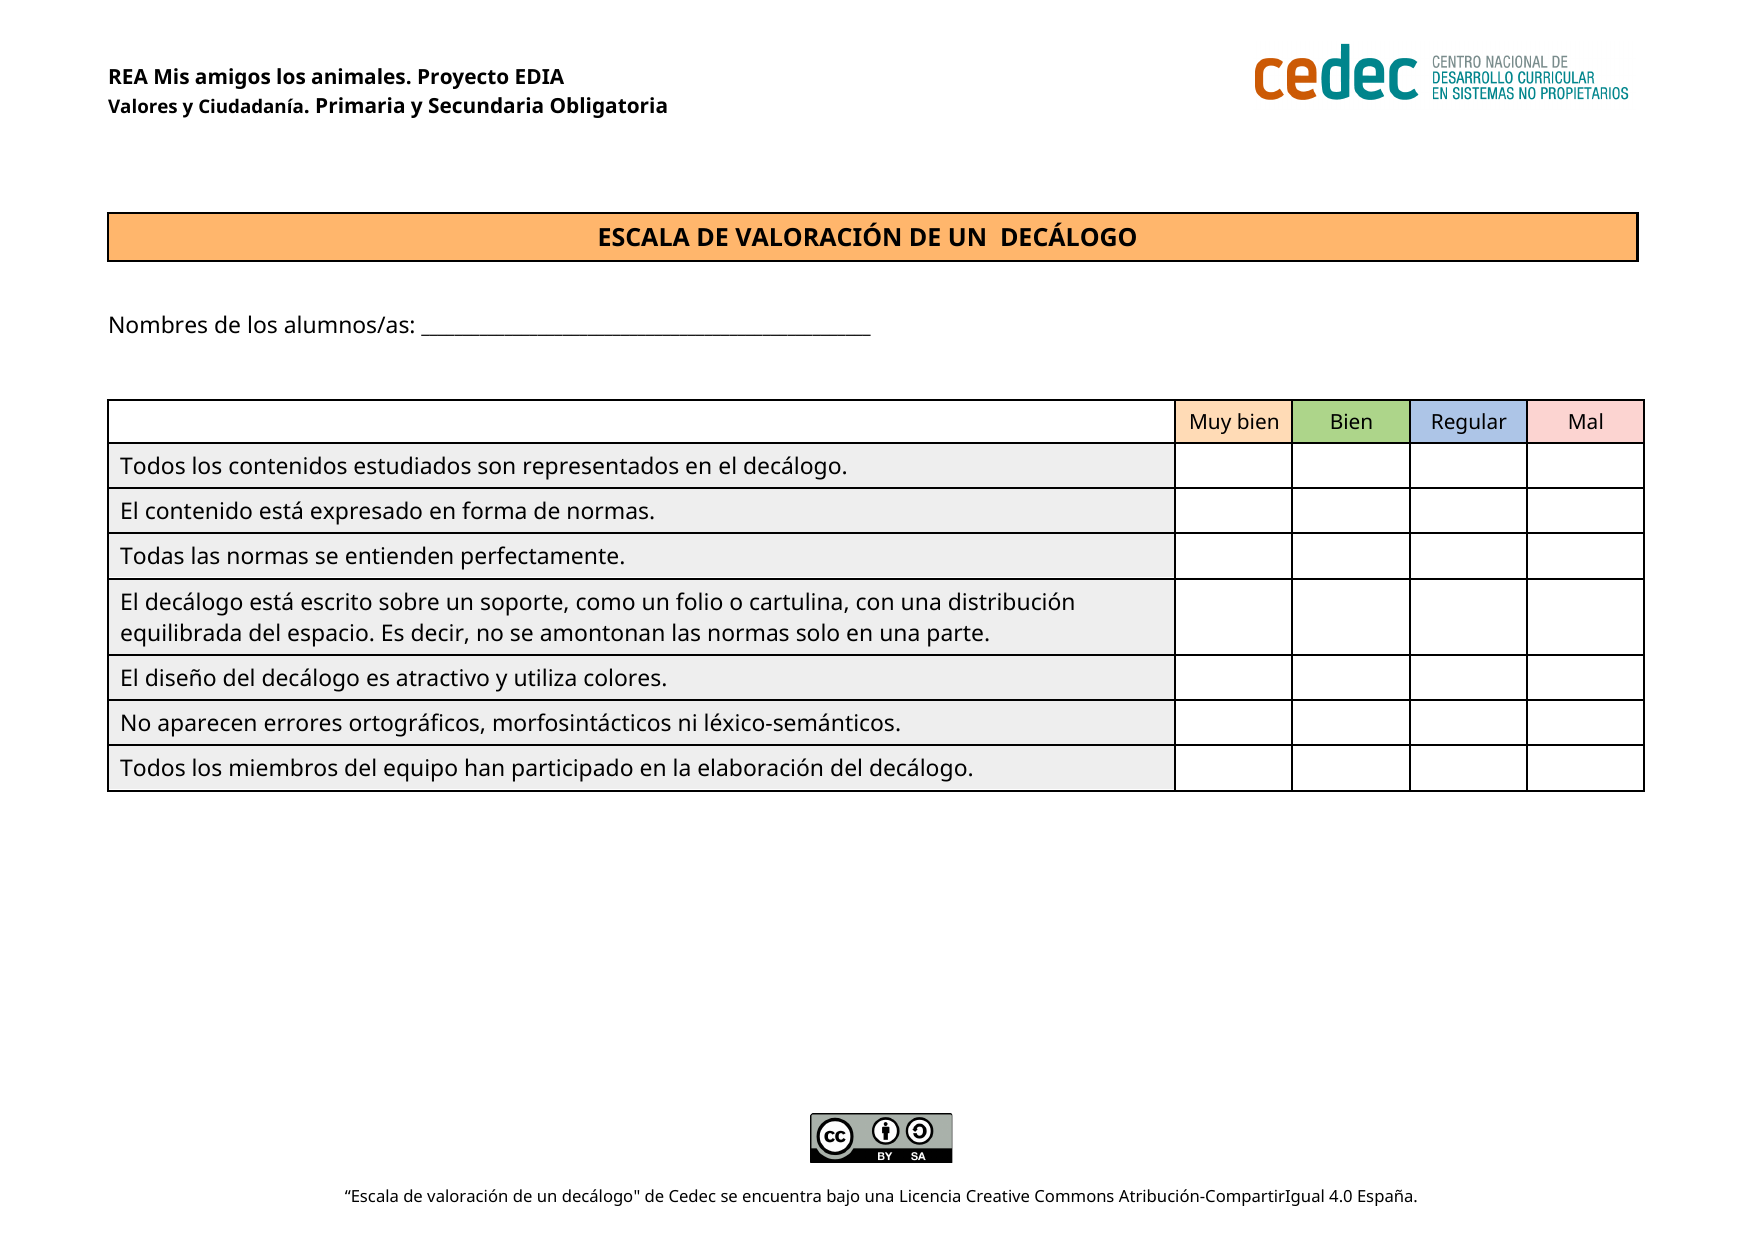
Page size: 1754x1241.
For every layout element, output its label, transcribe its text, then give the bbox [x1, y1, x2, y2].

picture [810, 1113, 953, 1163]
table_cell [1176, 444, 1291, 487]
table_cell [1528, 444, 1643, 487]
table_cell [1411, 701, 1526, 744]
text Nombres de los alumnos/as: ______________________________________________________ [108, 309, 1655, 340]
table_cell El decálogo está escrito sobre un soporte, como un folio o cartulina, con una distribución equilibrada del espacio. Es decir, no se amontonan las normas solo en una parte. [109, 580, 1174, 654]
table_cell [1293, 444, 1409, 487]
table_cell [1293, 489, 1409, 532]
table_cell [1176, 746, 1291, 789]
table_header Mal [1528, 401, 1643, 442]
table_cell No aparecen errores ortográficos, morfosintácticos ni léxico-semánticos. [109, 701, 1174, 744]
table_cell Todos los contenidos estudiados son representados en el decálogo. [109, 444, 1174, 487]
table_cell [1528, 580, 1643, 654]
table_cell [1293, 656, 1409, 699]
picture [1252, 41, 1637, 110]
table_cell [1293, 746, 1409, 789]
table_cell [1411, 444, 1526, 487]
table_cell [1528, 534, 1643, 577]
table_cell [1528, 656, 1643, 699]
table_cell [1528, 746, 1643, 789]
table_cell Todas las normas se entienden perfectamente. [109, 534, 1174, 577]
table_cell Todos los miembros del equipo han participado en la elaboración del decálogo. [109, 746, 1174, 789]
table_cell [1293, 580, 1409, 654]
table_header Regular [1411, 401, 1526, 442]
table_cell [1411, 656, 1526, 699]
table_header Muy bien [1176, 401, 1291, 442]
table_cell El contenido está expresado en forma de normas. [109, 489, 1174, 532]
table_cell [1528, 489, 1643, 532]
table_cell [1176, 489, 1291, 532]
table_cell [1176, 656, 1291, 699]
table_cell El diseño del decálogo es atractivo y utiliza colores. [109, 656, 1174, 699]
table_cell [1411, 580, 1526, 654]
table_header Bien [1293, 401, 1409, 442]
table_cell [1411, 746, 1526, 789]
table_header [109, 401, 1174, 442]
table_header ESCALA DE VALORACIÓN DE UN DECÁLOGO [109, 214, 1636, 260]
table_cell [1176, 580, 1291, 654]
table_cell [1411, 534, 1526, 577]
table_cell [1176, 534, 1291, 577]
table_cell [1176, 701, 1291, 744]
table_cell [1293, 701, 1409, 744]
table_cell [1293, 534, 1409, 577]
table_cell [1528, 701, 1643, 744]
table_cell [1411, 489, 1526, 532]
